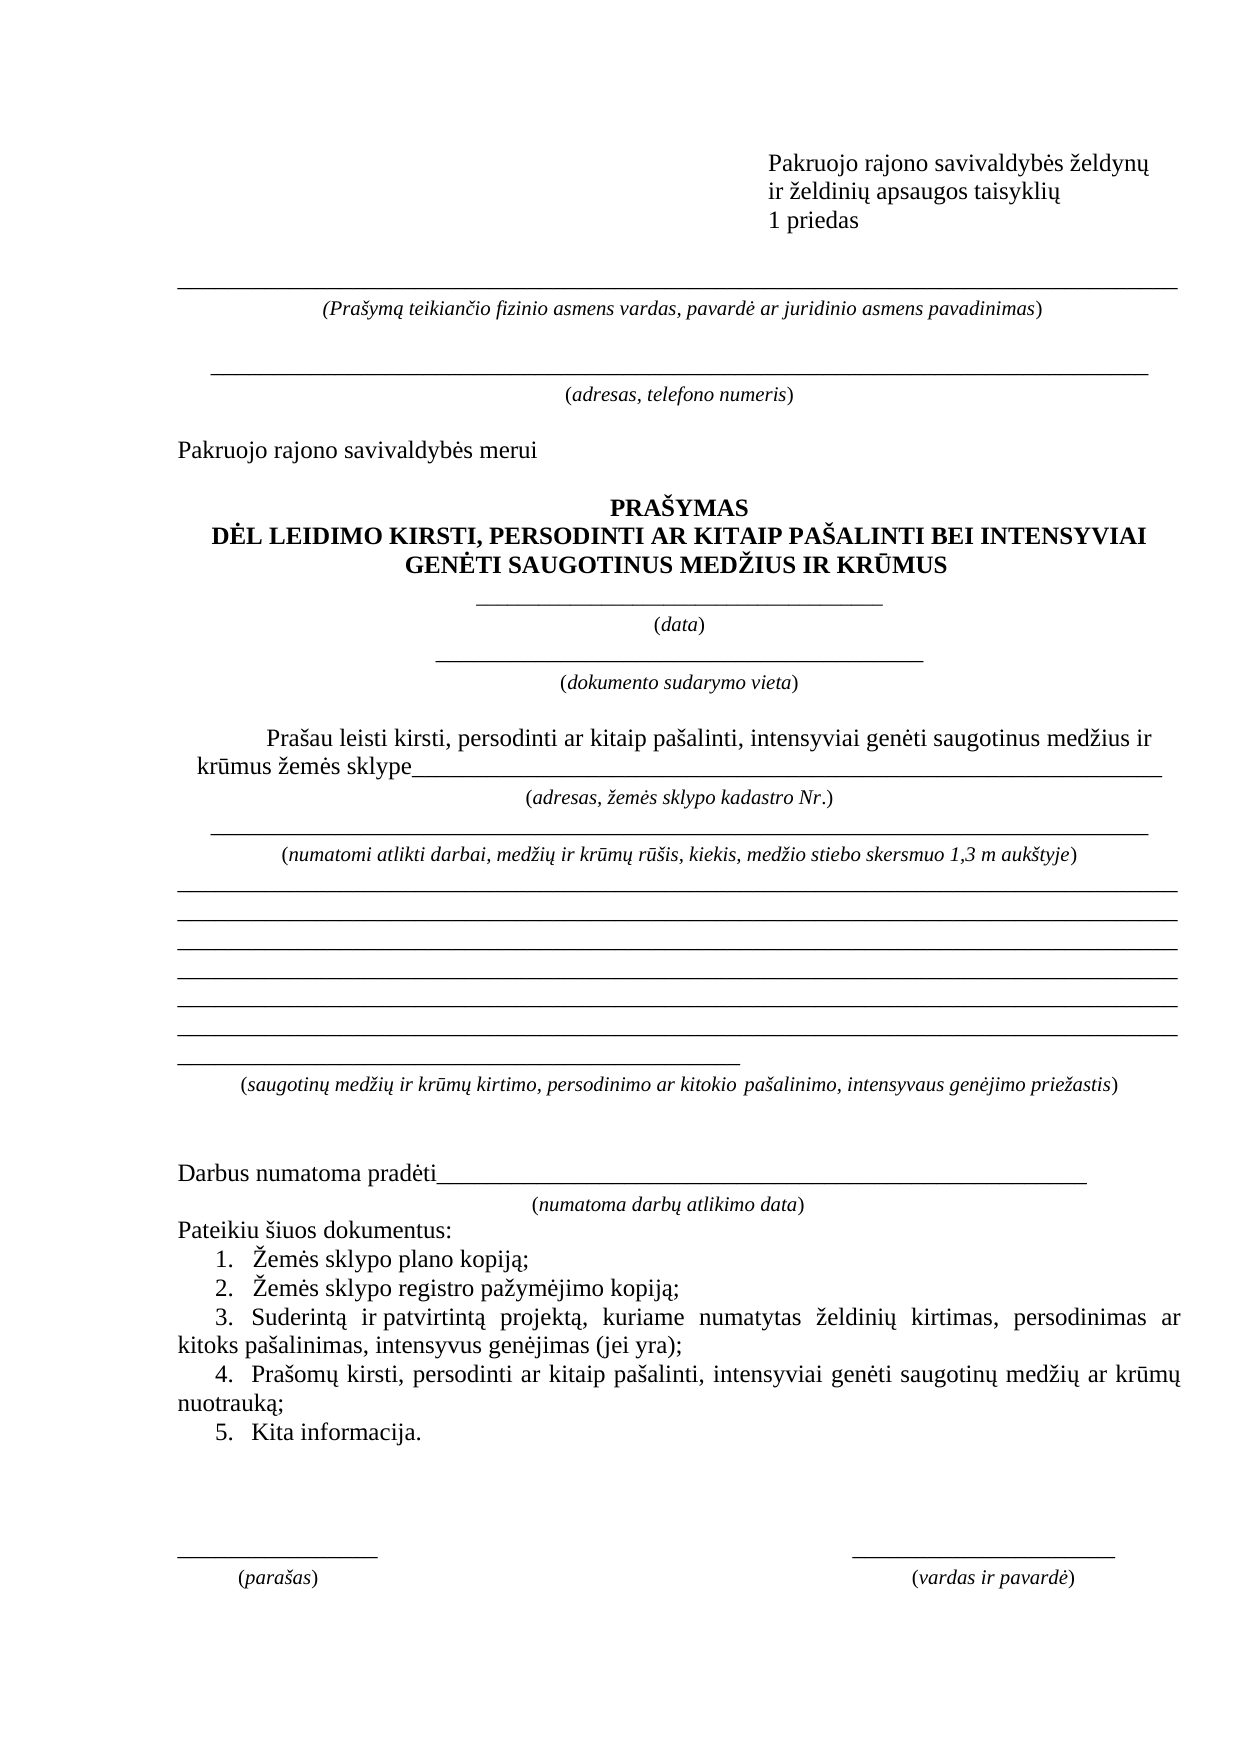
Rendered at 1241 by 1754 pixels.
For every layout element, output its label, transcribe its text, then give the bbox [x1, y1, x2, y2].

text (parašas) (vardas ir pavardė) [177, 1561, 1181, 1589]
text Pateikiu šiuos dokumentus: [177, 1216, 1181, 1244]
text ________________________________________________________________________________ [177, 263, 1181, 291]
text 5. Kita informacija. [177, 1417, 1181, 1446]
text 1 priedas [177, 205, 1181, 234]
text 3. Suderintą ir patvirtintą projektą, kuriame numatytas želdinių kirtimas, persodinimas ar kitoks pašalinimas, intensyvus genėjimas (jei yra); [177, 1302, 1181, 1359]
text ___________________________________________________________________________ [177, 349, 1181, 378]
text ir želdinių apsaugos taisyklių [177, 176, 1181, 205]
text Pakruojo rajono savivaldybės merui [177, 435, 1181, 464]
text (saugotinų medžių ir krūmų kirtimo, persodinimo ar kitokio pašalinimo, intensyvaus genėjimo priežastis) [177, 1068, 1181, 1096]
text ________________ _____________________ [177, 1532, 1181, 1561]
text 1. Žemės sklypo plano kopiją; [215, 1244, 1181, 1273]
text PRAŠYMAS [177, 493, 1181, 521]
text _______________________________________ [177, 579, 1181, 608]
text Prašau leisti kirsti, persodinti ar kitaip pašalinti, intensyviai genėti saugotinus medžius ir krūmus žemės sklype____________________________________________________________ (adresas, žemės sklypo kadastro Nr.) [177, 723, 1181, 809]
text 2. Žemės sklypo registro pažymėjimo kopiją; [215, 1273, 1181, 1302]
text (numatomi atlikti darbai, medžių ir krūmų rūšis, kiekis, medžio stiebo skersmuo 1,3 m aukštyje) [177, 838, 1181, 866]
text (numatoma darbų atlikimo data) [177, 1187, 1181, 1216]
text Pakruojo rajono savivaldybės želdynų [177, 148, 1181, 176]
text (adresas, telefono numeris) [177, 378, 1181, 406]
text (dokumento sudarymo vieta) [177, 665, 1181, 694]
text ___________________________________________________________________________ [177, 809, 1181, 838]
text _______________________________________ [177, 636, 1181, 665]
text DĖL LEIDIMO KIRSTI, PERSODINTI AR KITAIP PAŠALINTI BEI INTENSYVIAI GENĖTI SAUGOTINUS MEDŽIUS IR KRŪMUS [177, 521, 1181, 579]
text 4. Prašomų kirsti, persodinti ar kitaip pašalinti, intensyviai genėti saugotinų medžių ar krūmų nuotrauką; [177, 1359, 1181, 1417]
text (data) [177, 608, 1181, 636]
text Darbus numatoma pradėti____________________________________________________ [177, 1158, 1181, 1187]
text _____________________________________________________________________________________________________________________________________________________________________________________________________________________________________________________________________________________________________________________________________________________________________________________________________________________________________________________________________________________________________________________________________________ [177, 866, 1181, 1068]
text (Prašymą teikiančio fizinio asmens vardas, pavardė ar juridinio asmens pavadinimas) [177, 291, 1181, 320]
